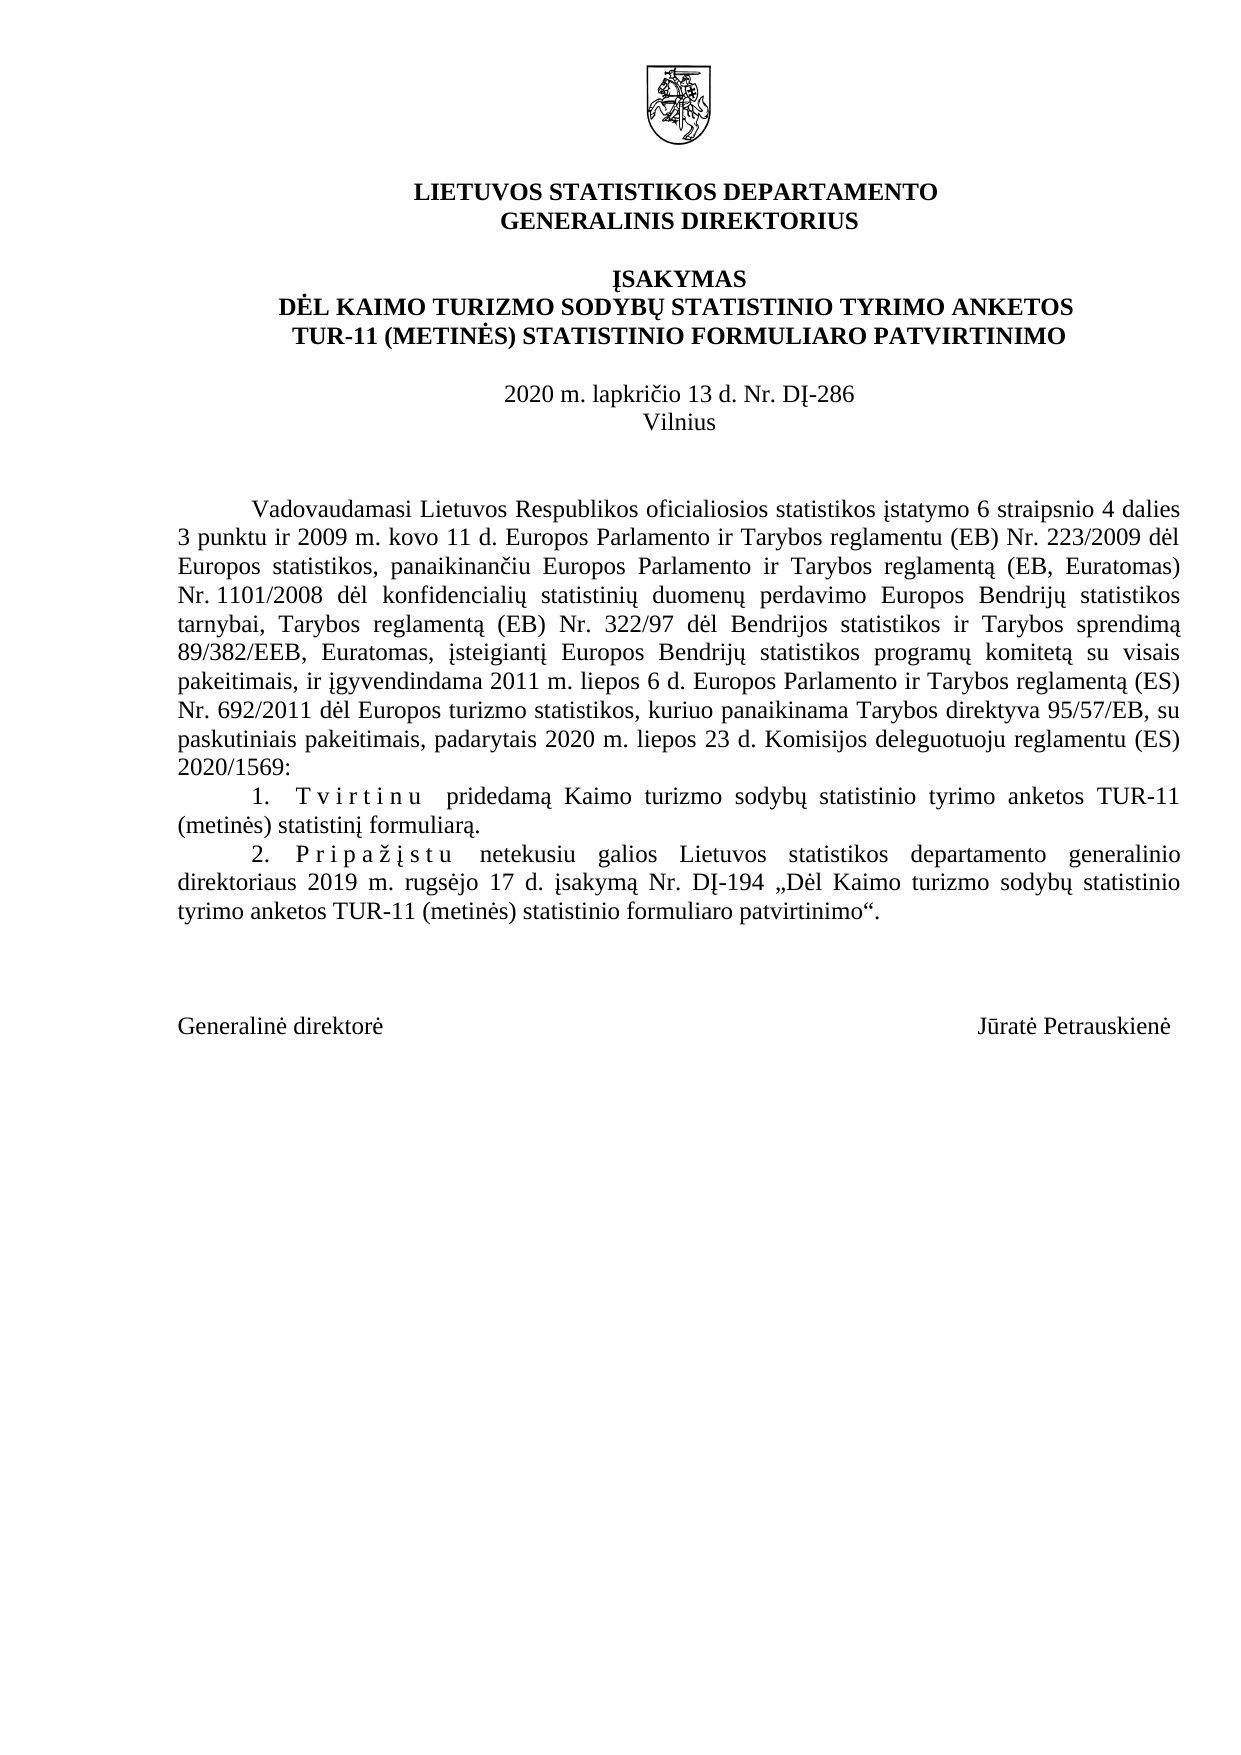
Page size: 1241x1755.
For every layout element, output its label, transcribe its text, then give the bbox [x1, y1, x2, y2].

text TUR-11 (METINĖS) STATISTINIO FORMULIARO PATVIRTINIMO [177, 321, 1181, 350]
text Vilnius [177, 407, 1181, 436]
text DĖL KAIMO TURIZMO SODYBŲ STATISTINIO TYRIMO ANKETOS [177, 292, 1181, 321]
text Vadovaudamasi Lietuvos Respublikos oficialiosios statistikos įstatymo 6 straipsnio 4 dalies 3 punktu ir 2009 m. kovo 11 d. Europos Parlamento ir Tarybos reglamentu (EB) Nr. 223/2009 dėl Europos statistikos, panaikinančiu Europos Parlamento ir Tarybos reglamentą (EB, Euratomas) Nr. 1101/2008 dėl konfidencialių statistinių duomenų perdavimo Europos Bendrijų statistikos tarnybai, Tarybos reglamentą (EB) Nr. 322/97 dėl Bendrijos statistikos ir Tarybos sprendimą 89/382/EEB, Euratomas, įsteigiantį Europos Bendrijų statistikos programų komitetą su visais pakeitimais, ir įgyvendindama 2011 m. liepos 6 d. Europos Parlamento ir Tarybos reglamentą (ES) Nr. 692/2011 dėl Europos turizmo statistikos, kuriuo panaikinama Tarybos direktyva 95/57/EB, su paskutiniais pakeitimais, padarytais 2020 m. liepos 23 d. Komisijos deleguotuoju reglamentu (ES) 2020/1569: [177, 494, 1181, 781]
text 2020 m. lapkričio 13 d. Nr. DĮ-286 [177, 379, 1181, 407]
text LIETUVOS STATISTIKOS DEPARTAMENTO [177, 177, 1181, 206]
text Generalinė direktorė Jūratė Petrauskienė [177, 1011, 1181, 1040]
text 2. Pripažįstu netekusiu galios Lietuvos statistikos departamento generalinio direktoriaus 2019 m. rugsėjo 17 d. įsakymą Nr. DĮ-194 „Dėl Kaimo turizmo sodybų statistinio tyrimo anketos TUR-11 (metinės) statistinio formuliaro patvirtinimo“. [177, 839, 1181, 925]
text ĮSAKYMAS [177, 264, 1181, 292]
text 1. Tvirtinu pridedamą Kaimo turizmo sodybų statistinio tyrimo anketos TUR-11 (metinės) statistinį formuliarą. [177, 781, 1181, 839]
text GENERALINIS DIREKTORIUS [177, 206, 1181, 235]
